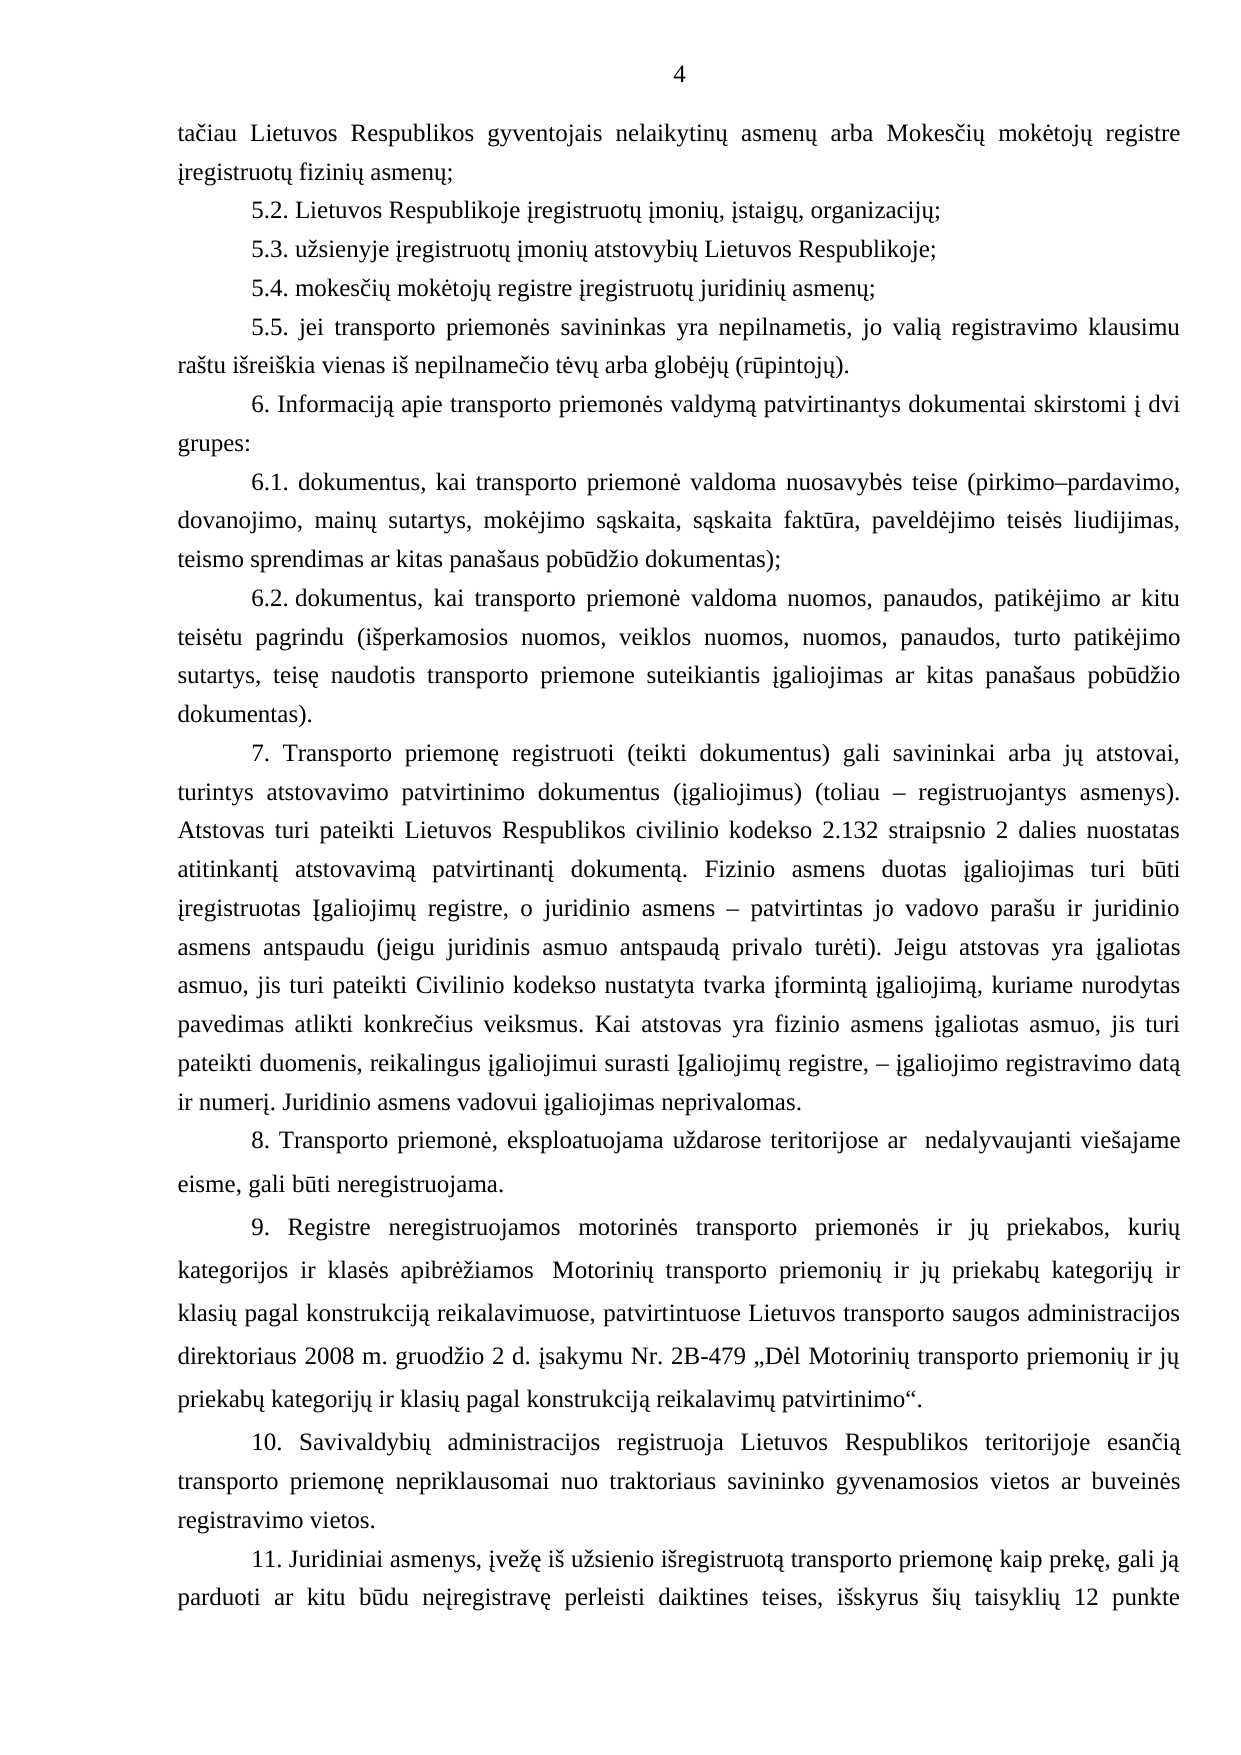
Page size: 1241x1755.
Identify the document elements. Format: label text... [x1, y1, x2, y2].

text 6.1. dokumentus, kai transporto priemonė valdoma nuosavybės teise (pirkimo–pardavimo, dovanojimo, mainų sutartys, mokėjimo sąskaita, sąskaita faktūra, paveldėjimo teisės liudijimas, teismo sprendimas ar kitas panašaus pobūdžio dokumentas); [177, 467, 1181, 573]
text 5.3. užsienyje įregistruotų įmonių atstovybių Lietuvos Respublikoje; [177, 234, 1181, 263]
text 5.2. Lietuvos Respublikoje įregistruotų įmonių, įstaigų, organizacijų; [177, 196, 1181, 224]
text 10. Savivaldybių administracijos registruoja Lietuvos Respublikos teritorijoje esančią transporto priemonę nepriklausomai nuo traktoriaus savininko gyvenamosios vietos ar buveinės registravimo vietos. [177, 1427, 1181, 1534]
text 7. Transporto priemonę registruoti (teikti dokumentus) gali savininkai arba jų atstovai, turintys atstovavimo patvirtinimo dokumentus (įgaliojimus) (toliau – registruojantys asmenys). Atstovas turi pateikti Lietuvos Respublikos civilinio kodekso 2.132 straipsnio 2 dalies nuostatas atitinkantį atstovavimą patvirtinantį dokumentą. Fizinio asmens duotas įgaliojimas turi būti įregistruotas Įgaliojimų registre, o juridinio asmens – patvirtintas jo vadovo parašu ir juridinio asmens antspaudu (jeigu juridinis asmuo antspaudą privalo turėti). Jeigu atstovas yra įgaliotas asmuo, jis turi pateikti Civilinio kodekso nustatyta tvarka įformintą įgaliojimą, kuriame nurodytas pavedimas atlikti konkrečius veiksmus. Kai atstovas yra fizinio asmens įgaliotas asmuo, jis turi pateikti duomenis, reikalingus įgaliojimui surasti Įgaliojimų registre, – įgaliojimo registravimo datą ir numerį. Juridinio asmens vadovui įgaliojimas neprivalomas. [177, 738, 1181, 1116]
text 8. Transporto priemonė, eksploatuojama uždarose teritorijose ar nedalyvaujanti viešajame eisme, gali būti neregistruojama. [177, 1126, 1181, 1197]
text 11. Juridiniai asmenys, įvežę iš užsienio išregistruotą transporto priemonę kaip prekę, gali ją parduoti ar kitu būdu neįregistravę perleisti daiktines teises, išskyrus šių taisyklių 12 punkte [177, 1544, 1181, 1611]
text 5.4. mokesčių mokėtojų registre įregistruotų juridinių asmenų; [177, 273, 1181, 302]
text 5.5. jei transporto priemonės savininkas yra nepilnametis, jo valią registravimo klausimu raštu išreiškia vienas iš nepilnamečio tėvų arba globėjų (rūpintojų). [177, 312, 1181, 379]
text 6. Informaciją apie transporto priemonės valdymą patvirtinantys dokumentai skirstomi į dvi grupes: [177, 389, 1181, 457]
text 6.2. dokumentus, kai transporto priemonė valdoma nuomos, panaudos, patikėjimo ar kitu teisėtu pagrindu (išperkamosios nuomos, veiklos nuomos, nuomos, panaudos, turto patikėjimo sutartys, teisę naudotis transporto priemone suteikiantis įgaliojimas ar kitas panašaus pobūdžio dokumentas). [177, 583, 1181, 728]
text 9. Registre neregistruojamos motorinės transporto priemonės ir jų priekabos, kurių kategorijos ir klasės apibrėžiamos Motorinių transporto priemonių ir jų priekabų kategorijų ir klasių pagal konstrukciją reikalavimuose, patvirtintuose Lietuvos transporto saugos administracijos direktoriaus 2008 m. gruodžio 2 d. įsakymu Nr. 2B-479 „Dėl Motorinių transporto priemonių ir jų priekabų kategorijų ir klasių pagal konstrukciją reikalavimų patvirtinimo“. [177, 1212, 1181, 1413]
text tačiau Lietuvos Respublikos gyventojais nelaikytinų asmenų arba Mokesčių mokėtojų registre įregistruotų fizinių asmenų; [177, 118, 1181, 186]
